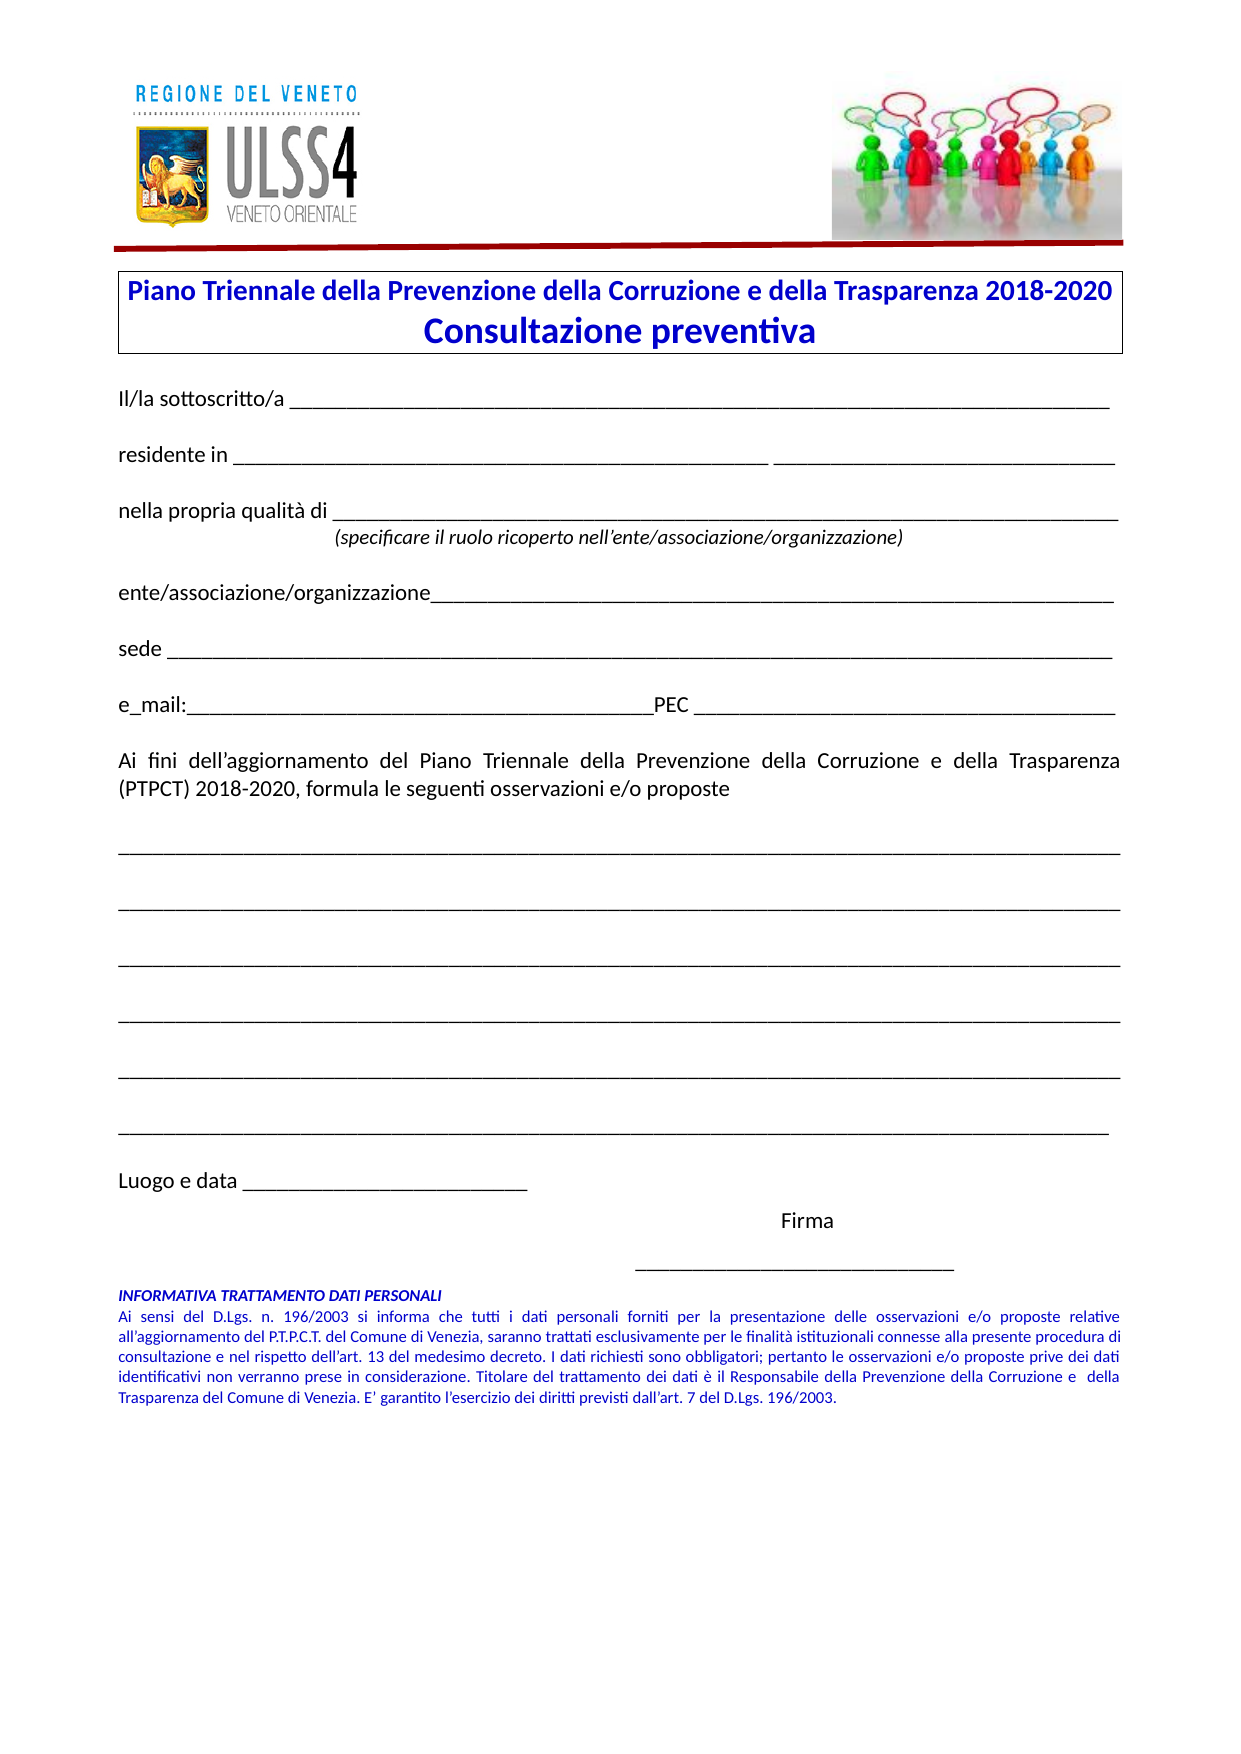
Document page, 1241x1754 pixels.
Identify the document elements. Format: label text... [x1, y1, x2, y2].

text Ai sensi del D.Lgs. n. 196/2003 si informa che tutti i dati personali forniti per la presentazione delle osservazioni e/o proposte relative all’aggiornamento del P.T.P.C.T. del Comune di Venezia, saranno trattati esclusivamente per le finalità istituzionali connesse alla presente procedura di consultazione e nel rispetto dell’art. 13 del medesimo decreto. I dati richiesti sono obbligatori; pertanto le osservazioni e/o proposte prive dei dati identificativi non verranno prese in considerazione. Titolare del trattamento dei dati è il Responsabile della Prevenzione della Corruzione e della Trasparenza del Comune di Venezia. E’ garantito l’esercizio dei diritti previsti dall’art. 7 del D.Lgs. 196/2003. [118, 1306, 1122, 1407]
text ________________________________________________________________________________________ [118, 886, 1122, 914]
text _______________________________________________________________________________________ [118, 1110, 1122, 1138]
text Piano Triennale della Prevenzione della Corruzione e della Trasparenza 2018-2020 [119, 272, 1122, 307]
text (specificare il ruolo ricoperto nell’ente/associazione/organizzazione) [118, 524, 1122, 550]
text INFORMATIVA TRATTAMENTO DATI PERSONALI [118, 1286, 1122, 1306]
text nella propria qualità di _____________________________________________________________________ [118, 496, 1122, 524]
text ________________________________________________________________________________________ [118, 830, 1122, 858]
text Il/la sottoscritto/a ________________________________________________________________________ [118, 384, 1122, 412]
text residente in _______________________________________________ ______________________________ [118, 440, 1122, 468]
text ________________________________________________________________________________________ [118, 1054, 1122, 1082]
text ________________________________________________________________________________________ [118, 942, 1122, 970]
text Firma [118, 1206, 1122, 1234]
text Luogo e data _________________________ [118, 1166, 1122, 1194]
text e_mail:_________________________________________PEC _____________________________________ [118, 690, 1122, 718]
text Ai fini dell’aggiornamento del Piano Triennale della Prevenzione della Corruzione e della Trasparenza (PTPCT) 2018-2020, formula le seguenti osservazioni e/o proposte [118, 746, 1122, 802]
text ________________________________________________________________________________________ [118, 998, 1122, 1026]
text Consultazione preventiva [119, 307, 1122, 353]
text ente/associazione/organizzazione____________________________________________________________ [118, 578, 1122, 606]
text sede ___________________________________________________________________________________ [118, 634, 1122, 662]
text ____________________________ [118, 1246, 1122, 1274]
